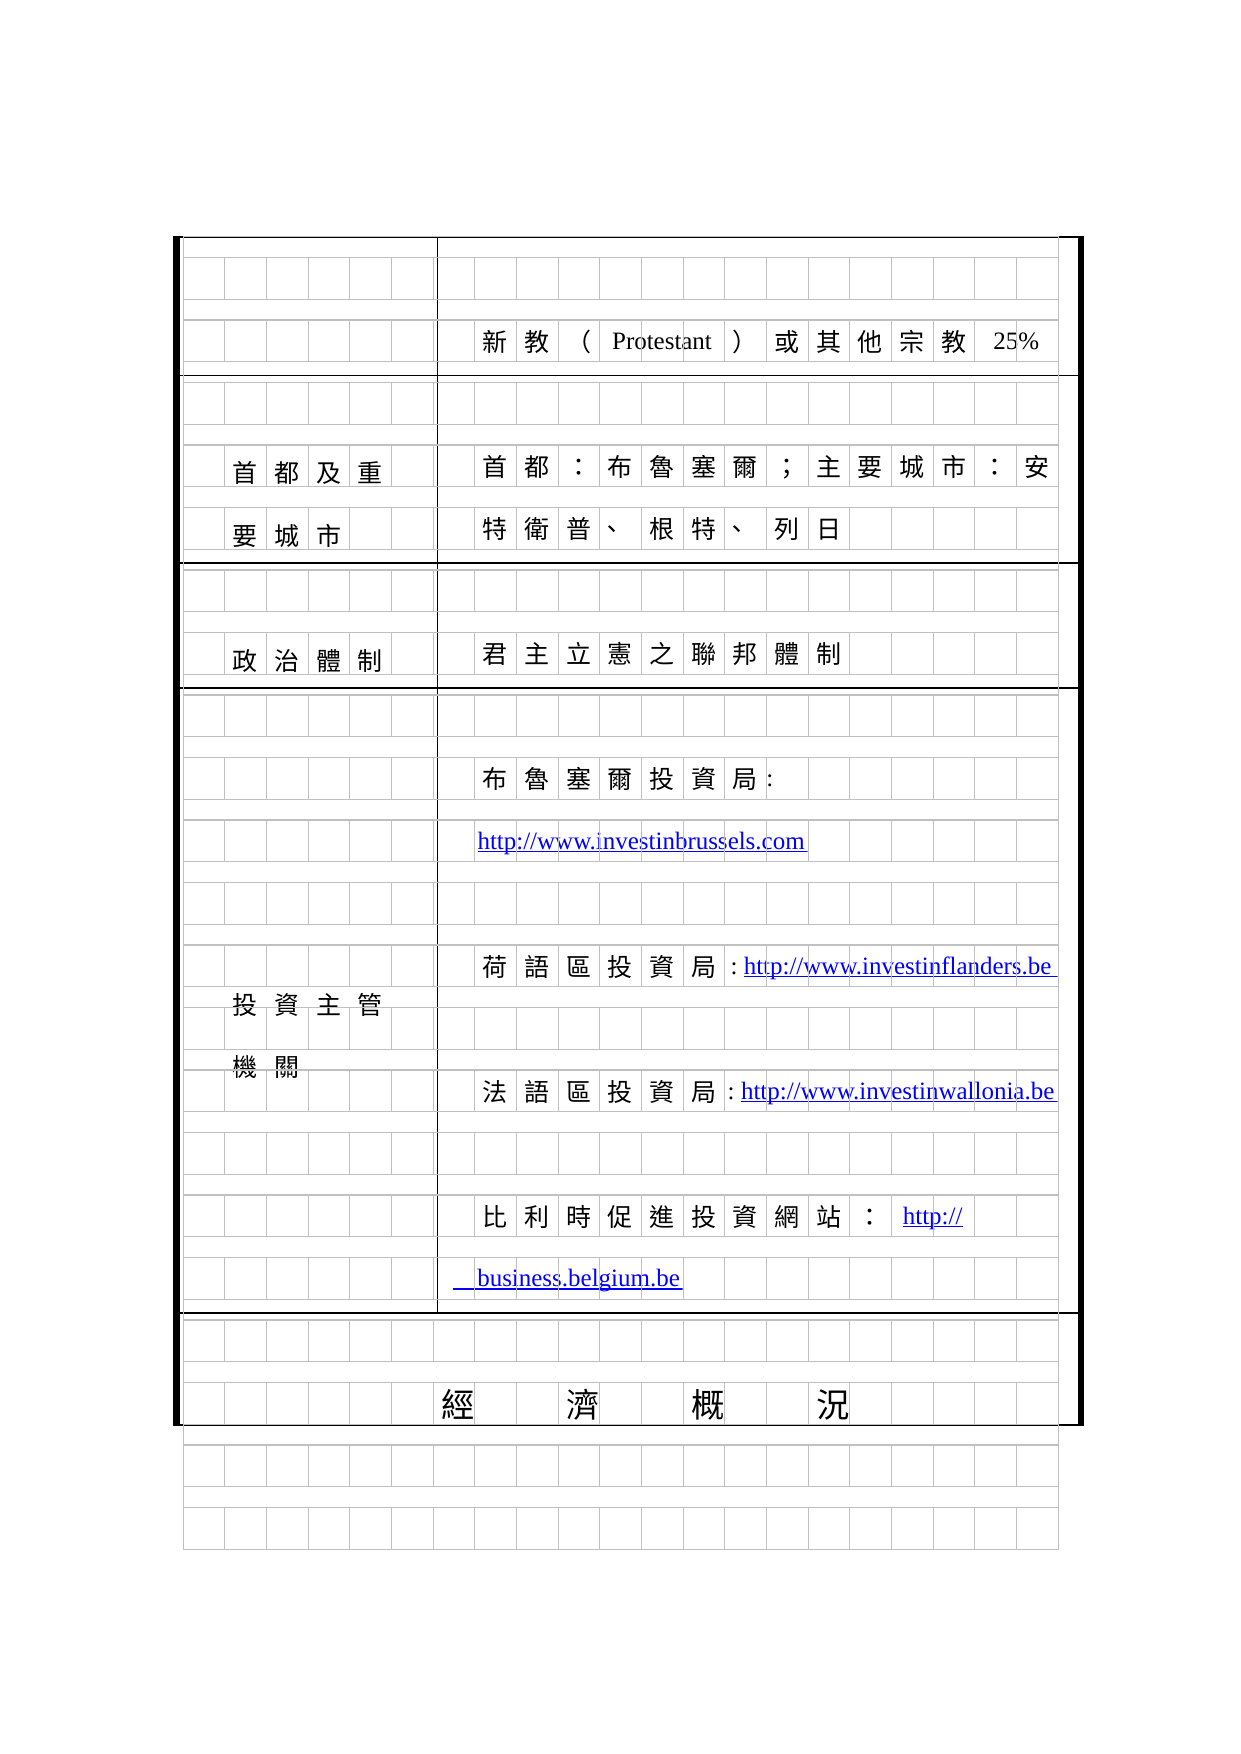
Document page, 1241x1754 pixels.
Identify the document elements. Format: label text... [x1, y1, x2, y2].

table_cell [809, 571, 849, 611]
table_cell [184, 238, 437, 257]
table_cell [184, 675, 437, 687]
table_cell 投資主管機關 [392, 1071, 433, 1111]
table_cell 投資主管機關 [392, 883, 433, 924]
table_cell [350, 1383, 391, 1424]
table_cell 首都：布魯塞爾；主要城市：安特衛普、根特、列日 [475, 383, 516, 424]
table_cell [267, 571, 308, 611]
table_cell [267, 1383, 308, 1424]
table_cell [600, 1321, 641, 1361]
table_cell 羅馬天主教（Roman Catholic）75% 新教（Protestant）或其他宗教25% [767, 258, 808, 299]
table_cell [975, 1383, 1016, 1424]
table_cell 體 [767, 633, 808, 674]
table_cell 投資主管機關 [350, 1071, 391, 1111]
table_cell 羅馬天主教（Roman Catholic）75% 新教（Protestant）或其他宗教25% [438, 321, 474, 361]
table_cell 投資主管機關 [350, 1133, 391, 1174]
table_cell 投資主管機關 [309, 1196, 349, 1236]
table_cell 首都：布魯塞爾；主要城市：安特衛普、根特、列日 [438, 425, 1058, 444]
table_cell [225, 571, 266, 611]
table_cell 況 [809, 1383, 849, 1424]
table_cell 都 [267, 446, 308, 486]
table_cell 羅馬天主教（Roman Catholic）75% 新教（Protestant）或其他宗教25% [809, 321, 849, 361]
table_cell [434, 1321, 474, 1361]
table_cell 投資主管機關 [184, 862, 437, 882]
table_cell 投資主管機關 [392, 946, 433, 986]
table_cell [309, 571, 349, 611]
table_cell [934, 1383, 974, 1424]
table_cell [309, 383, 349, 424]
table_cell [267, 1321, 308, 1361]
table_cell 投資主管機關 [184, 925, 437, 944]
table_cell 首都：布魯塞爾；主要城市：安特衛普、根特、列日 [934, 508, 974, 549]
table_cell 經 [434, 1383, 474, 1424]
table_cell 投資主管機關 [309, 946, 349, 986]
table_cell [934, 1321, 974, 1361]
table_cell [184, 425, 437, 444]
table_cell 投資主管機關 [184, 758, 224, 799]
table_cell 投資主管機關 [350, 696, 391, 736]
table_cell [392, 508, 433, 549]
table_cell [392, 1383, 433, 1424]
table_cell 制 [350, 633, 391, 674]
table_cell 投資主管機關 [267, 1133, 308, 1174]
table_cell 投資主管機關 [350, 1196, 391, 1236]
table_cell 羅馬天主教（Roman Catholic）75% 新教（Protestant）或其他宗教25% [684, 258, 724, 299]
table_cell 市 [309, 508, 349, 549]
table_cell 首都：布魯塞爾；主要城市：安特衛普、根特、列日 [684, 446, 724, 486]
table_cell 首都：布魯塞爾；主要城市：安特衛普、根特、列日 [1059, 376, 1078, 562]
table_cell [975, 1321, 1016, 1361]
table_cell 首都：布魯塞爾；主要城市：安特衛普、根特、列日 [767, 508, 808, 549]
table_cell 投資主管機關 [184, 1196, 224, 1236]
table_cell [225, 1321, 266, 1361]
table_cell [850, 1383, 891, 1424]
table_cell 羅馬天主教（Roman Catholic）75% 新教（Protestant）或其他宗教25% [517, 321, 558, 361]
table_cell 主 [517, 633, 558, 674]
table_cell [184, 571, 224, 611]
table_cell [184, 300, 437, 319]
table_cell 首都：布魯塞爾；主要城市：安特衛普、根特、列日 [1017, 383, 1058, 424]
table_cell [225, 258, 266, 299]
table_cell 聯 [684, 633, 724, 674]
table_cell 濟 [559, 1383, 599, 1424]
table_cell 首都：布魯塞爾；主要城市：安特衛普、根特、列日 [438, 550, 1058, 562]
table_cell [350, 508, 391, 549]
table_cell [267, 383, 308, 424]
table_cell 投資主管機關 [225, 1196, 266, 1236]
table_cell 投資主管機關 [225, 1071, 266, 1111]
table_cell [767, 1321, 808, 1361]
table_cell [184, 1383, 224, 1424]
table_cell 投資主管機關 [309, 821, 349, 861]
table_cell [184, 376, 437, 382]
table_cell 投資主管機關 [392, 696, 433, 736]
table_cell 投資主管機關 [267, 758, 308, 799]
table_cell 布魯塞爾投資局: http://www.investinbrussels.com 荷語區投資局: http://www.investinflanders.be 法語區投資局: http://www.investinwallonia.be 比利時促進投資網站：http://business.belgium.be [438, 925, 1058, 944]
table_cell [350, 1321, 391, 1361]
table_cell 投資主管機關 [392, 821, 433, 861]
table_cell 首都：布魯塞爾；主要城市：安特衛普、根特、列日 [438, 383, 474, 424]
table_cell [725, 1383, 766, 1424]
table_cell 羅馬天主教（Roman Catholic）75% 新教（Protestant）或其他宗教25% [975, 321, 1016, 361]
table_cell 投資主管機關 [184, 689, 437, 694]
table_cell 羅馬天主教（Roman Catholic）75% 新教（Protestant）或其他宗教25% [892, 321, 933, 361]
table_cell 投資主管機關 [225, 1133, 266, 1174]
table_cell [184, 362, 437, 374]
table_cell 投資主管機關 [184, 1008, 224, 1049]
table_cell 首都：布魯塞爾；主要城市：安特衛普、根特、列日 [559, 508, 599, 549]
table_cell 投資主管機關 [350, 758, 391, 799]
table_cell [184, 487, 437, 507]
table_cell 投資主管機關 [267, 1071, 308, 1111]
table_cell 投資主管機關 [184, 821, 224, 861]
table_cell [350, 571, 391, 611]
table_cell 羅馬天主教（Roman Catholic）75% 新教（Protestant）或其他宗教25% [438, 238, 1058, 257]
table_cell [684, 571, 724, 611]
table_cell 要 [225, 508, 266, 549]
table_cell 投資主管機關 [267, 821, 308, 861]
table_cell 首都：布魯塞爾；主要城市：安特衛普、根特、列日 [517, 508, 558, 549]
table_cell 首都：布魯塞爾；主要城市：安特衛普、根特、列日 [850, 446, 891, 486]
table_cell 投資主管機關 [267, 946, 308, 986]
table_cell [934, 571, 974, 611]
table_cell 投資主管機關 [267, 1008, 308, 1049]
table_cell 概 [684, 1383, 724, 1424]
table_cell 布魯塞爾投資局: http://www.investinbrussels.com 荷語區投資局: http://www.investinflanders.be 法語區投資局: http://www.investinwallonia.be 比利時促進投資網站：http://business.belgium.be [438, 737, 1058, 757]
table_cell 首都：布魯塞爾；主要城市：安特衛普、根特、列日 [1017, 446, 1058, 486]
table_cell [517, 571, 558, 611]
table_cell 羅馬天主教（Roman Catholic）75% 新教（Protestant）或其他宗教25% [600, 258, 641, 299]
table_cell 投資主管機關 [267, 1258, 308, 1299]
table_cell [309, 1321, 349, 1361]
table_cell 羅馬天主教（Roman Catholic）75% 新教（Protestant）或其他宗教25% [642, 258, 683, 299]
table_cell 首都：布魯塞爾；主要城市：安特衛普、根特、列日 [725, 383, 766, 424]
table_cell 布魯塞爾投資局: http://www.investinbrussels.com 荷語區投資局: http://www.investinflanders.be 法語區投資局: http://www.investinwallonia.be 比利時促進投資網站：http://business.belgium.be [438, 1300, 1058, 1312]
table_cell [267, 321, 308, 361]
table_cell [1017, 1321, 1058, 1361]
table_cell 投資主管機關 [184, 1071, 224, 1111]
table_cell 首都：布魯塞爾；主要城市：安特衛普、根特、列日 [892, 383, 933, 424]
table_cell 首都：布魯塞爾；主要城市：安特衛普、根特、列日 [438, 376, 1058, 382]
table_cell [184, 612, 437, 632]
table_cell [725, 571, 766, 611]
table_cell 投資主管機關 [309, 1133, 349, 1174]
table_cell 投資主管機關 [184, 1175, 437, 1194]
table_cell [225, 1383, 266, 1424]
table_cell 布魯塞爾投資局: http://www.investinbrussels.com 荷語區投資局: http://www.investinflanders.be 法語區投資局: http://www.investinwallonia.be 比利時促進投資網站：http://business.belgium.be [438, 689, 1058, 694]
table_cell 投資主管機關 [350, 821, 391, 861]
table_cell 羅馬天主教（Roman Catholic）75% 新教（Protestant）或其他宗教25% [684, 321, 724, 361]
table_cell 首都：布魯塞爾；主要城市：安特衛普、根特、列日 [684, 508, 724, 549]
table_cell [684, 1321, 724, 1361]
table_cell 投資主管機關 [350, 883, 391, 924]
table_cell 投資主管機關 [392, 1196, 433, 1236]
table_cell 投資主管機關 [225, 1008, 266, 1049]
table_cell [934, 633, 974, 674]
table_cell 首都：布魯塞爾；主要城市：安特衛普、根特、列日 [934, 446, 974, 486]
table_cell 布魯塞爾投資局: http://www.investinbrussels.com 荷語區投資局: http://www.investinflanders.be 法語區投資局: http://www.investinwallonia.be 比利時促進投資網站：http://business.belgium.be [438, 1175, 1058, 1194]
table_cell [392, 571, 433, 611]
table_cell 羅馬天主教（Roman Catholic）75% 新教（Protestant）或其他宗教25% [517, 258, 558, 299]
table_cell 投資主管機關 [184, 987, 437, 1007]
table_cell 羅馬天主教（Roman Catholic）75% 新教（Protestant）或其他宗教25% [1017, 258, 1058, 299]
table_cell 投資主管機關 [350, 1258, 391, 1299]
table_cell [184, 1362, 1058, 1382]
table_cell [392, 1321, 433, 1361]
table_cell 布魯塞爾投資局: http://www.investinbrussels.com 荷語區投資局: http://www.investinflanders.be 法語區投資局: http://www.investinwallonia.be 比利時促進投資網站：http://business.belgium.be [438, 1112, 1058, 1132]
table_cell [892, 1383, 933, 1424]
table_cell [892, 1321, 933, 1361]
table_cell [600, 571, 641, 611]
table_cell [184, 1321, 224, 1361]
table_cell 羅馬天主教（Roman Catholic）75% 新教（Protestant）或其他宗教25% [642, 321, 683, 361]
table_cell 羅馬天主教（Roman Catholic）75% 新教（Protestant）或其他宗教25% [725, 258, 766, 299]
table_cell [392, 258, 433, 299]
table_cell 首都：布魯塞爾；主要城市：安特衛普、根特、列日 [642, 446, 683, 486]
table_cell 體 [309, 633, 349, 674]
table_cell [309, 1383, 349, 1424]
table_cell 羅馬天主教（Roman Catholic）75% 新教（Protestant）或其他宗教25% [475, 258, 516, 299]
table_cell [1059, 564, 1078, 687]
table_cell 首都：布魯塞爾；主要城市：安特衛普、根特、列日 [975, 508, 1016, 549]
table_cell 投資主管機關 [184, 1258, 224, 1299]
table_cell [1017, 571, 1058, 611]
table_cell 羅馬天主教（Roman Catholic）75% 新教（Protestant）或其他宗教25% [892, 258, 933, 299]
table_cell 投資主管機關 [309, 1071, 349, 1111]
table_cell [184, 321, 224, 361]
table_cell 首都：布魯塞爾；主要城市：安特衛普、根特、列日 [438, 487, 1058, 507]
table_cell 政 [225, 633, 266, 674]
table_cell 羅馬天主教（Roman Catholic）75% 新教（Protestant）或其他宗教25% [767, 321, 808, 361]
table_cell 羅馬天主教（Roman Catholic）75% 新教（Protestant）或其他宗教25% [850, 258, 891, 299]
table_cell 布魯塞爾投資局: http://www.investinbrussels.com 荷語區投資局: http://www.investinflanders.be 法語區投資局: http://www.investinwallonia.be 比利時促進投資網站：http://business.belgium.be [438, 1237, 1058, 1257]
table_cell [438, 612, 1058, 632]
table_cell 首都：布魯塞爾；主要城市：安特衛普、根特、列日 [934, 383, 974, 424]
table_cell [392, 633, 433, 674]
table_cell [392, 321, 433, 361]
table_cell [309, 321, 349, 361]
table_cell 制 [809, 633, 849, 674]
table_cell 首都：布魯塞爾；主要城市：安特衛普、根特、列日 [850, 508, 891, 549]
table_cell 邦 [725, 633, 766, 674]
table_cell 投資主管機關 [184, 696, 224, 736]
table_cell 首都：布魯塞爾；主要城市：安特衛普、根特、列日 [600, 508, 641, 549]
table_cell [975, 571, 1016, 611]
table_cell [517, 1383, 558, 1424]
table_cell 憲 [600, 633, 641, 674]
table_cell [350, 321, 391, 361]
table_cell 羅馬天主教（Roman Catholic）75% 新教（Protestant）或其他宗教25% [438, 258, 474, 299]
table_cell [892, 633, 933, 674]
table_cell 投資主管機關 [309, 696, 349, 736]
table_cell 治 [267, 633, 308, 674]
table_cell 首都：布魯塞爾；主要城市：安特衛普、根特、列日 [475, 508, 516, 549]
table_cell 投資主管機關 [309, 883, 349, 924]
table_cell 首都：布魯塞爾；主要城市：安特衛普、根特、列日 [809, 446, 849, 486]
table_cell [184, 383, 224, 424]
table_cell 投資主管機關 [350, 946, 391, 986]
table_cell 羅馬天主教（Roman Catholic）75% 新教（Protestant）或其他宗教25% [559, 321, 599, 361]
table_cell 首都：布魯塞爾；主要城市：安特衛普、根特、列日 [767, 383, 808, 424]
table_cell 投資主管機關 [267, 883, 308, 924]
table_cell 羅馬天主教（Roman Catholic）75% 新教（Protestant）或其他宗教25% [934, 321, 974, 361]
table_cell [475, 1321, 516, 1361]
table_cell 投資主管機關 [184, 883, 224, 924]
table_cell [392, 446, 433, 486]
table_cell 投資主管機關 [392, 1133, 433, 1174]
table_cell 及 [309, 446, 349, 486]
table_cell 羅馬天主教（Roman Catholic）75% 新教（Protestant）或其他宗教25% [934, 258, 974, 299]
table_cell 羅馬天主教（Roman Catholic）75% 新教（Protestant）或其他宗教25% [850, 321, 891, 361]
table_cell 布魯塞爾投資局: http://www.investinbrussels.com 荷語區投資局: http://www.investinflanders.be 法語區投資局: http://www.investinwallonia.be 比利時促進投資網站：http://business.belgium.be [438, 987, 1058, 1007]
table_cell 投資主管機關 [184, 946, 224, 986]
table_cell [350, 258, 391, 299]
table_cell 投資主管機關 [225, 758, 266, 799]
table_cell 布魯塞爾投資局: http://www.investinbrussels.com 荷語區投資局: http://www.investinflanders.be 法語區投資局: http://www.investinwallonia.be 比利時促進投資網站：http://business.belgium.be [1059, 689, 1078, 1312]
table_cell 投資主管機關 [267, 696, 308, 736]
table_cell 羅馬天主教（Roman Catholic）75% 新教（Protestant）或其他宗教25% [1059, 238, 1078, 374]
table_cell [184, 1314, 1058, 1319]
table_cell [438, 633, 474, 674]
table_cell 投資主管機關 [309, 1008, 349, 1049]
table_cell [642, 1383, 683, 1424]
table_cell 羅馬天主教（Roman Catholic）75% 新教（Protestant）或其他宗教25% [600, 321, 641, 361]
table_cell 羅馬天主教（Roman Catholic）75% 新教（Protestant）或其他宗教25% [438, 362, 1058, 374]
table_cell 布魯塞爾投資局: http://www.investinbrussels.com 荷語區投資局: http://www.investinflanders.be 法語區投資局: http://www.investinwallonia.be 比利時促進投資網站：http://business.belgium.be [438, 1050, 1058, 1069]
table_cell [600, 1383, 641, 1424]
table_cell [438, 564, 1058, 569]
table_cell 投資主管機關 [184, 800, 437, 819]
table_cell 投資主管機關 [309, 758, 349, 799]
table_cell 首都：布魯塞爾；主要城市：安特衛普、根特、列日 [642, 508, 683, 549]
table_cell 首都：布魯塞爾；主要城市：安特衛普、根特、列日 [559, 446, 599, 486]
table_cell [975, 633, 1016, 674]
table_cell 羅馬天主教（Roman Catholic）75% 新教（Protestant）或其他宗教25% [975, 258, 1016, 299]
table_cell 投資主管機關 [184, 737, 437, 757]
table_cell [892, 571, 933, 611]
table_cell [184, 446, 224, 486]
table_cell [350, 383, 391, 424]
table_cell 首 [225, 446, 266, 486]
table_cell 投資主管機關 [309, 1258, 349, 1299]
table_cell [850, 1321, 891, 1361]
table_cell [767, 571, 808, 611]
table_cell 立 [559, 633, 599, 674]
table_cell [438, 571, 474, 611]
table_cell 羅馬天主教（Roman Catholic）75% 新教（Protestant）或其他宗教25% [725, 321, 766, 361]
table_cell [1059, 1314, 1078, 1424]
table_cell 首都：布魯塞爾；主要城市：安特衛普、根特、列日 [517, 446, 558, 486]
table_cell [475, 571, 516, 611]
table_cell 首都：布魯塞爾；主要城市：安特衛普、根特、列日 [438, 508, 474, 549]
table_cell [184, 633, 224, 674]
table_cell 投資主管機關 [184, 1300, 437, 1312]
table_cell 羅馬天主教（Roman Catholic）75% 新教（Protestant）或其他宗教25% [809, 258, 849, 299]
table_cell [809, 1321, 849, 1361]
table_cell 首都：布魯塞爾；主要城市：安特衛普、根特、列日 [850, 383, 891, 424]
table_cell 投資主管機關 [184, 1112, 437, 1132]
table_cell 投資主管機關 [184, 1237, 437, 1257]
table_cell [392, 383, 433, 424]
table_cell [559, 571, 599, 611]
table_cell 投資主管機關 [225, 883, 266, 924]
table_cell 投資主管機關 [392, 1258, 433, 1299]
table_cell 羅馬天主教（Roman Catholic）75% 新教（Protestant）或其他宗教25% [475, 321, 516, 361]
table_cell [438, 675, 1058, 687]
table_cell 首都：布魯塞爾；主要城市：安特衛普、根特、列日 [438, 446, 474, 486]
table_cell [184, 258, 224, 299]
table_cell [725, 1321, 766, 1361]
table_cell 首都：布魯塞爾；主要城市：安特衛普、根特、列日 [1017, 508, 1058, 549]
table_cell [517, 1321, 558, 1361]
table_cell [1017, 633, 1058, 674]
table_cell [309, 258, 349, 299]
table_cell 投資主管機關 [350, 1008, 391, 1049]
table_cell 首都：布魯塞爾；主要城市：安特衛普、根特、列日 [892, 508, 933, 549]
table_cell 首都：布魯塞爾；主要城市：安特衛普、根特、列日 [684, 383, 724, 424]
table_cell 投資主管機關 [225, 821, 266, 861]
table_cell 投資主管機關 [225, 1258, 266, 1299]
table_cell [225, 321, 266, 361]
table_cell [184, 564, 437, 569]
table_cell 首都：布魯塞爾；主要城市：安特衛普、根特、列日 [975, 383, 1016, 424]
table_cell 投資主管機關 [392, 758, 433, 799]
table_cell 之 [642, 633, 683, 674]
table_cell 首都：布魯塞爾；主要城市：安特衛普、根特、列日 [475, 446, 516, 486]
table_cell 羅馬天主教（Roman Catholic）75% 新教（Protestant）或其他宗教25% [438, 300, 1058, 319]
table_cell 投資主管機關 [184, 1050, 437, 1069]
table_cell 首都：布魯塞爾；主要城市：安特衛普、根特、列日 [809, 383, 849, 424]
table_cell 首都：布魯塞爾；主要城市：安特衛普、根特、列日 [809, 508, 849, 549]
table_cell 羅馬天主教（Roman Catholic）75% 新教（Protestant）或其他宗教25% [559, 258, 599, 299]
table_cell [642, 1321, 683, 1361]
table_cell 首都：布魯塞爾；主要城市：安特衛普、根特、列日 [975, 446, 1016, 486]
table_cell [850, 571, 891, 611]
table_cell [475, 1383, 516, 1424]
table_cell [267, 258, 308, 299]
table_cell [225, 383, 266, 424]
table_cell [1017, 1383, 1058, 1424]
table_cell 君 [475, 633, 516, 674]
table_cell [184, 550, 437, 562]
table_cell 布魯塞爾投資局: http://www.investinbrussels.com 荷語區投資局: http://www.investinflanders.be 法語區投資局: http://www.investinwallonia.be 比利時促進投資網站：http://business.belgium.be [438, 862, 1058, 882]
table_cell [850, 633, 891, 674]
table_cell 重 [350, 446, 391, 486]
table_cell 首都：布魯塞爾；主要城市：安特衛普、根特、列日 [725, 446, 766, 486]
table_cell 羅馬天主教（Roman Catholic）75% 新教（Protestant）或其他宗教25% [1017, 321, 1058, 361]
table_cell 投資主管機關 [225, 696, 266, 736]
table_cell 首都：布魯塞爾；主要城市：安特衛普、根特、列日 [559, 383, 599, 424]
table_cell [559, 1321, 599, 1361]
table_cell 投資主管機關 [392, 1008, 433, 1049]
table_cell 首都：布魯塞爾；主要城市：安特衛普、根特、列日 [725, 508, 766, 549]
table_cell [184, 508, 224, 549]
table_cell 首都：布魯塞爾；主要城市：安特衛普、根特、列日 [600, 446, 641, 486]
table_cell 首都：布魯塞爾；主要城市：安特衛普、根特、列日 [892, 446, 933, 486]
table_cell 首都：布魯塞爾；主要城市：安特衛普、根特、列日 [767, 446, 808, 486]
table_cell 城 [267, 508, 308, 549]
table_cell 投資主管機關 [225, 946, 266, 986]
table_cell 首都：布魯塞爾；主要城市：安特衛普、根特、列日 [600, 383, 641, 424]
table_cell 投資主管機關 [267, 1196, 308, 1236]
table_cell [767, 1383, 808, 1424]
table_cell 布魯塞爾投資局: http://www.investinbrussels.com 荷語區投資局: http://www.investinflanders.be 法語區投資局: http://www.investinwallonia.be 比利時促進投資網站：http://business.belgium.be [438, 800, 1058, 819]
table_cell 投資主管機關 [184, 1133, 224, 1174]
table_cell 首都：布魯塞爾；主要城市：安特衛普、根特、列日 [642, 383, 683, 424]
table_cell [642, 571, 683, 611]
table_cell 首都：布魯塞爾；主要城市：安特衛普、根特、列日 [517, 383, 558, 424]
